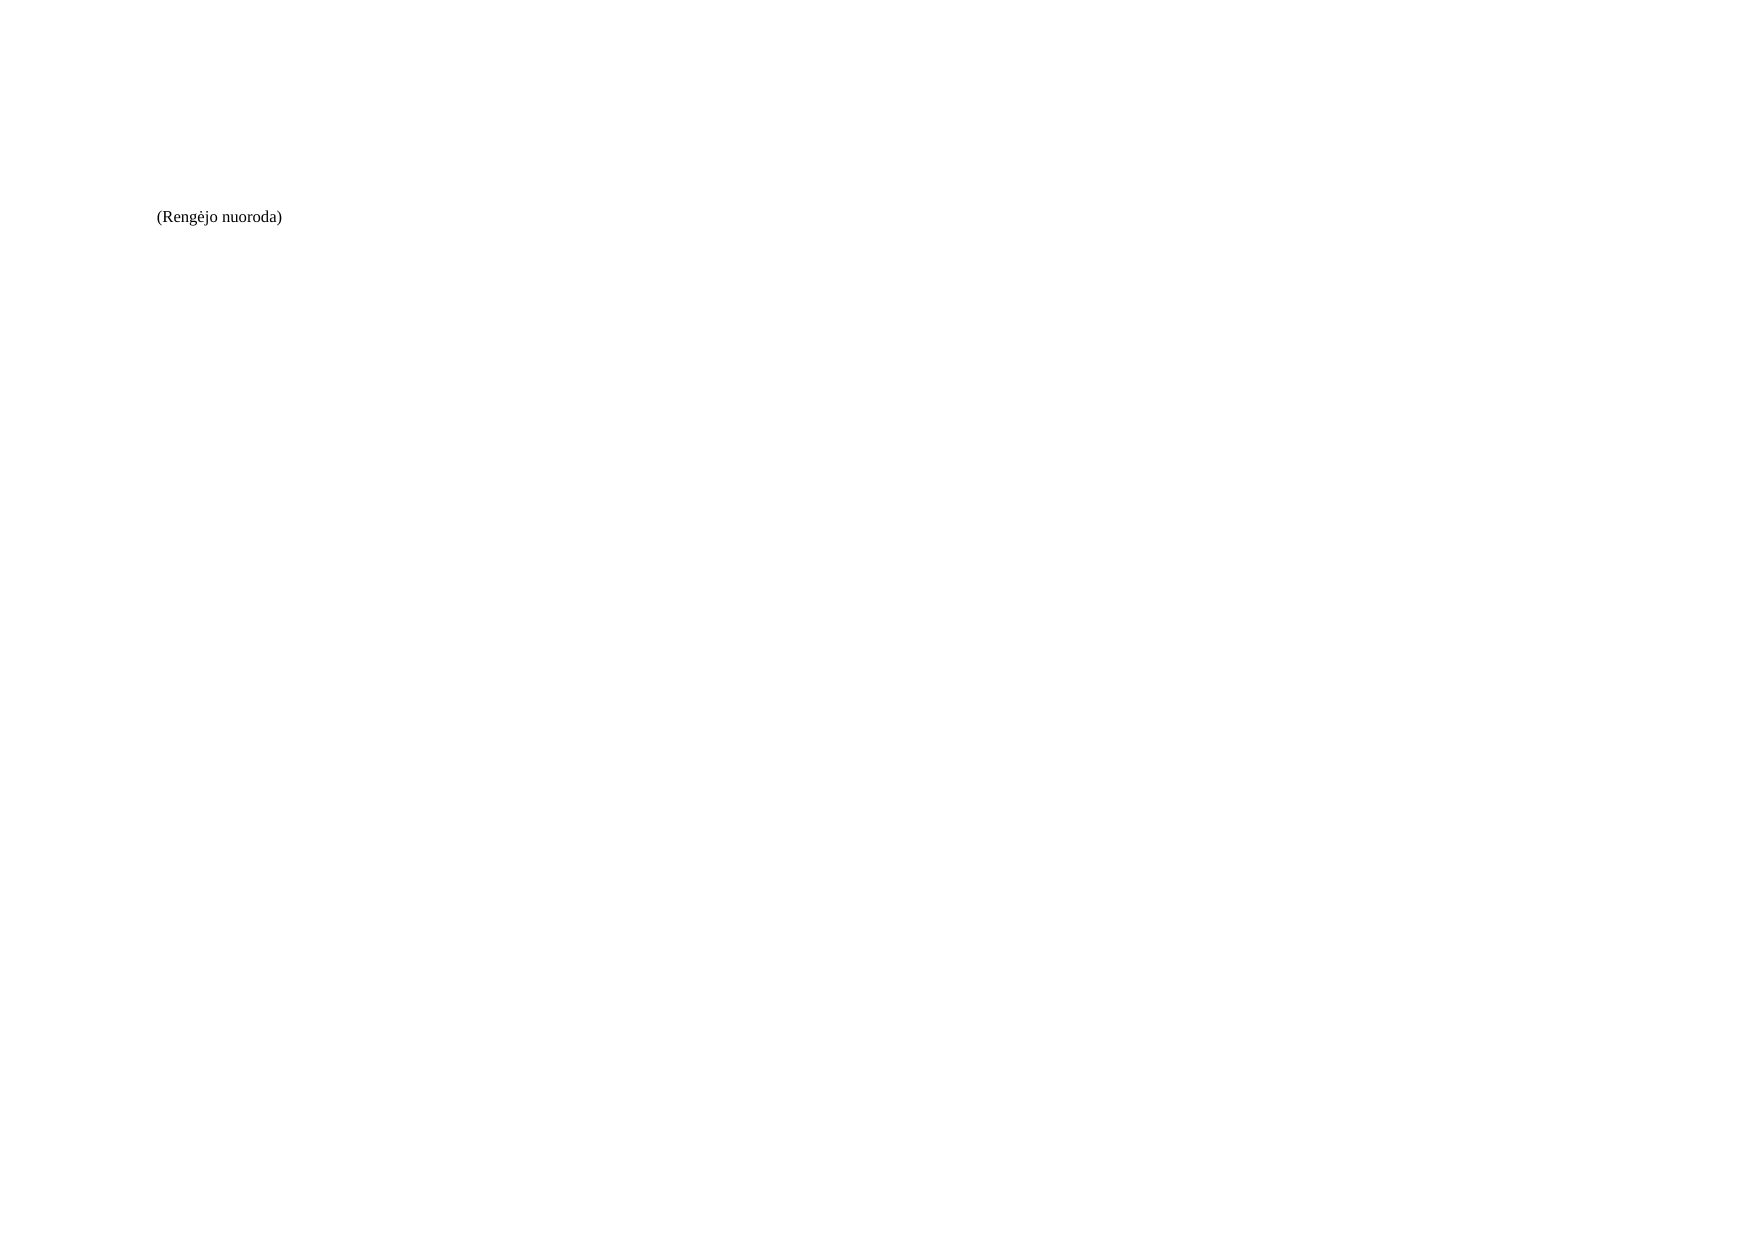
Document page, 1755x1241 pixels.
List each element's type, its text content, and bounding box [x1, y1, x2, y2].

text (Rengėjo nuoroda) [118, 207, 1624, 226]
